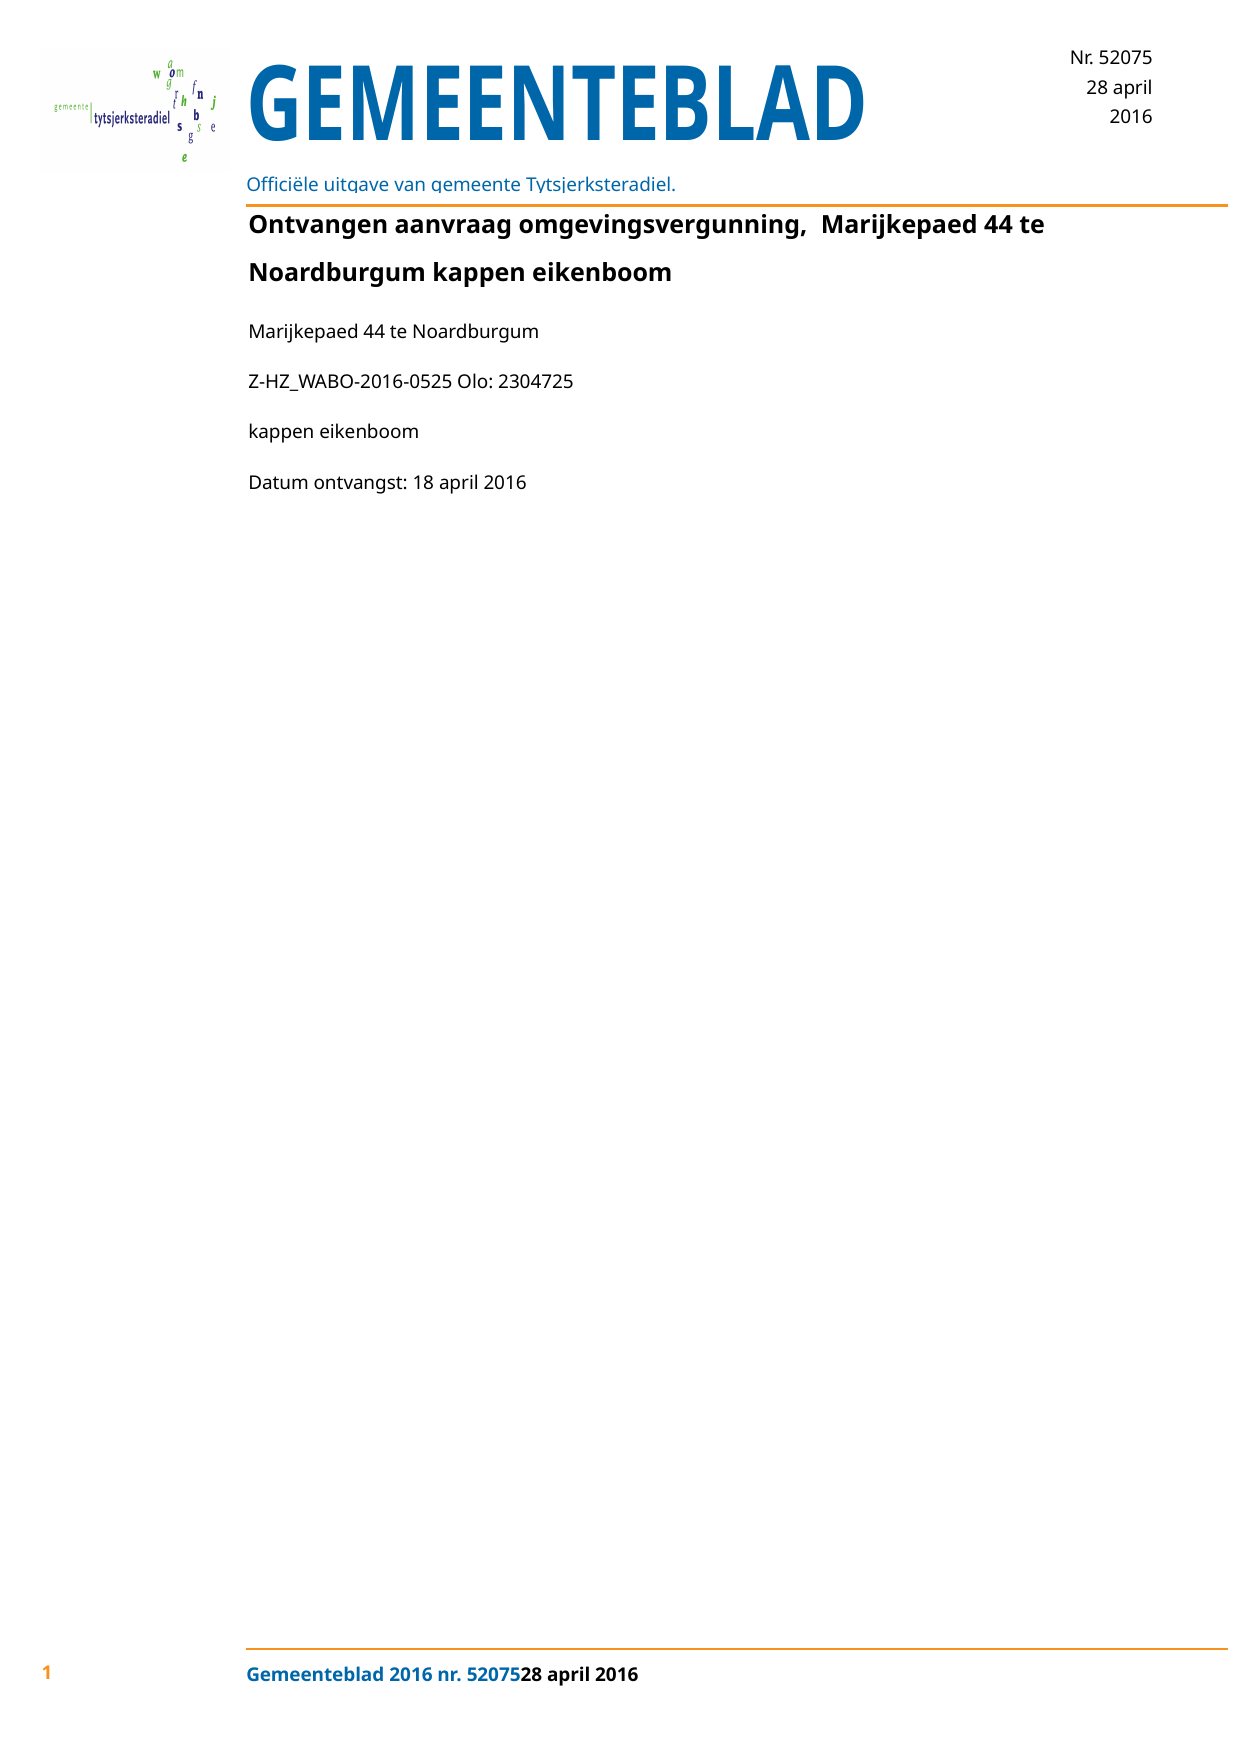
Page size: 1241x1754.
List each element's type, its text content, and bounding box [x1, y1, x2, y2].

picture [41, 47, 231, 172]
text Z-HZ_WABO-2016-0525 Olo: 2304725 [248, 368, 1152, 394]
text Datum ontvangst: 18 april 2016 [248, 469, 1152, 495]
text kappen eikenboom [248, 419, 1152, 444]
text Marijkepaed 44 te Noardburgum [248, 318, 1152, 344]
text Ontvangen aanvraag omgevingsvergunning, Marijkepaed 44 te Noardburgum kappen eikenboom [248, 207, 1152, 288]
